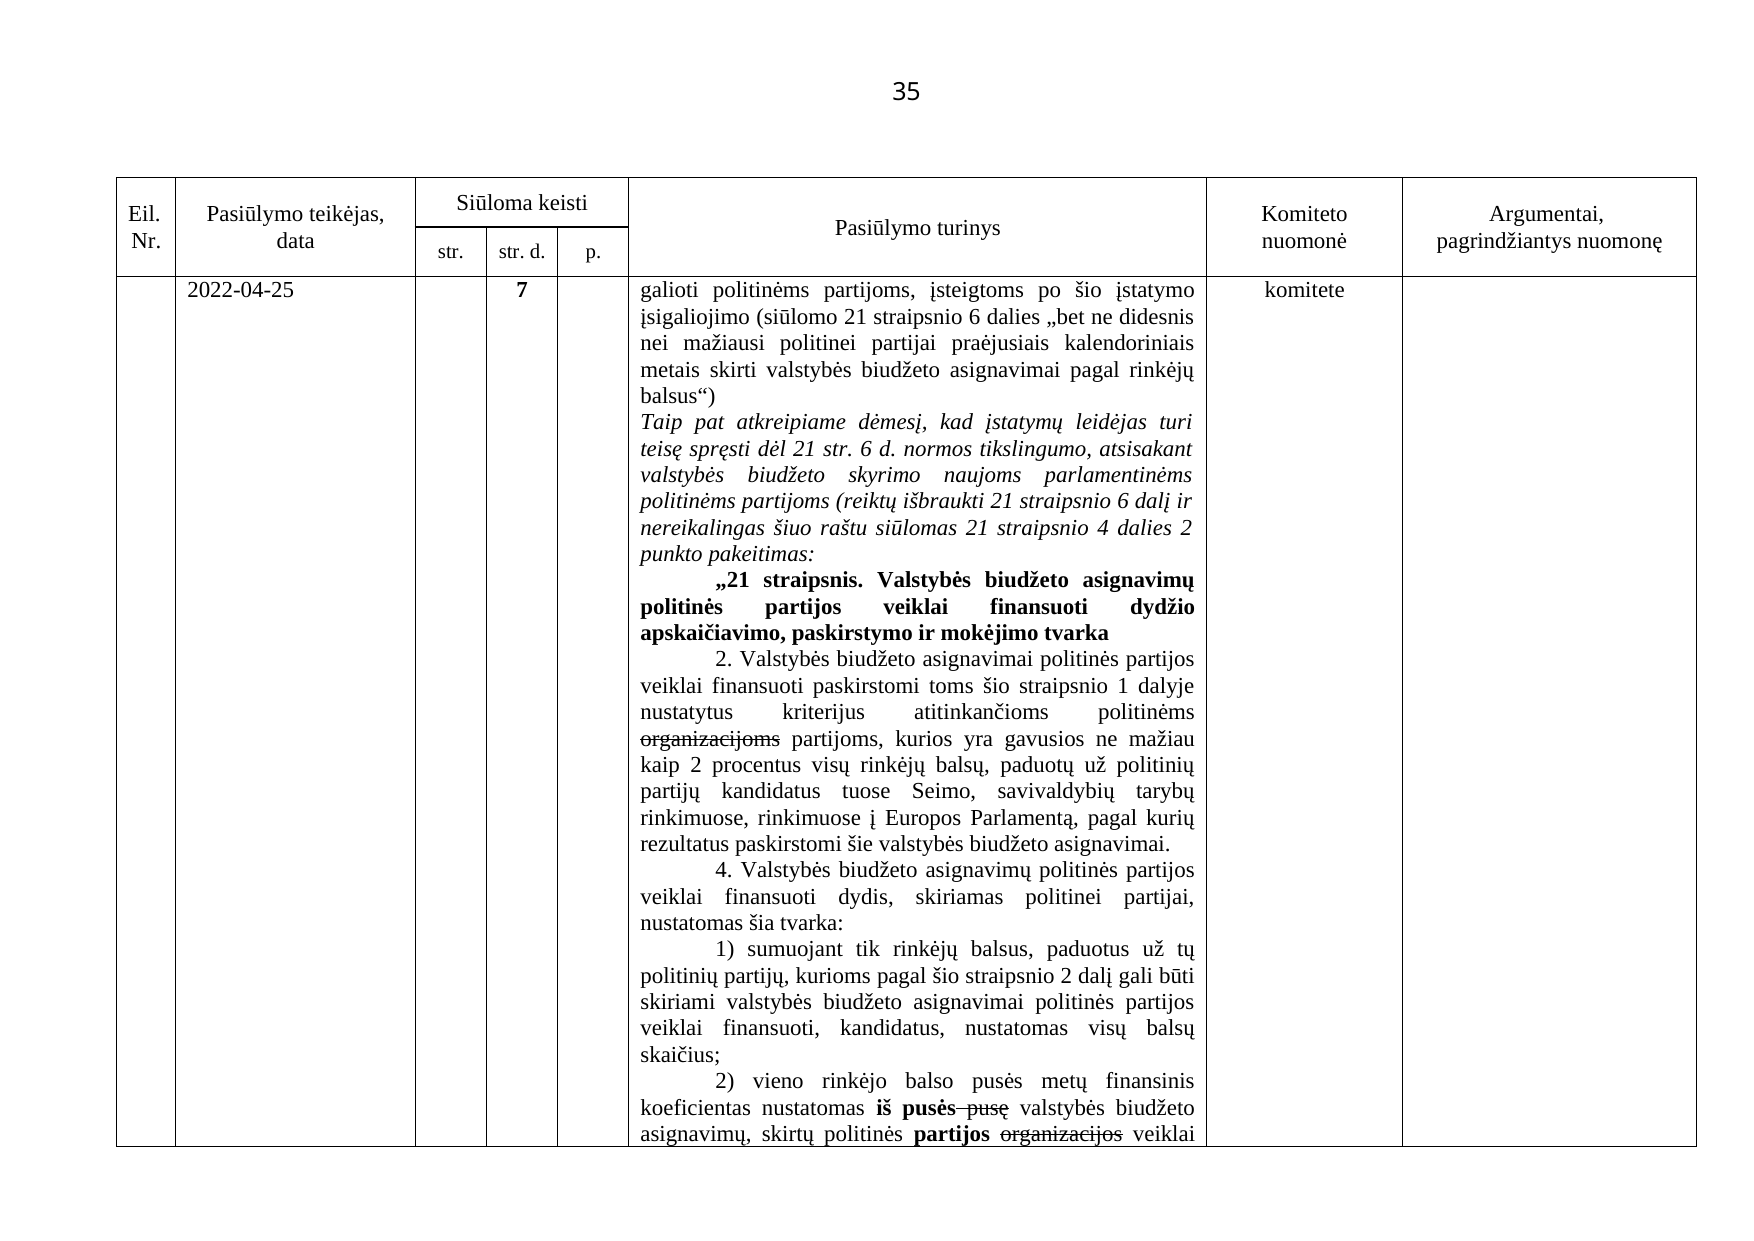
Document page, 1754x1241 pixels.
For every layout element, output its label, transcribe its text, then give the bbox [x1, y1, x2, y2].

table_header Pasiūlymo teikėjas, data [176, 178, 415, 276]
table_cell 7 [487, 277, 557, 1146]
table_header Komiteto nuomonė [1207, 178, 1402, 276]
table_header Argumentai, pagrindžiantys nuomonę [1403, 178, 1696, 276]
table_cell str. [416, 228, 486, 276]
table_cell komitete [1207, 277, 1402, 1146]
table_header Pasiūlymo turinys [629, 178, 1206, 276]
table_cell [558, 277, 628, 1146]
table_header Siūloma keisti [416, 178, 628, 226]
table_cell p. [558, 228, 628, 276]
table_cell 2022-04-25 [176, 277, 415, 1146]
table_cell [416, 277, 486, 1146]
table_header Eil. Nr. [117, 178, 175, 276]
table_cell [117, 277, 175, 1146]
table_cell [1403, 277, 1696, 1146]
table_cell galioti politinėms partijoms, įsteigtoms po šio įstatymo įsigaliojimo (siūlomo 21 straipsnio 6 dalies „bet ne didesnis nei mažiausi politinei partijai praėjusiais kalendoriniais metais skirti valstybės biudžeto asignavimai pagal rinkėjų balsus“) Taip pat atkreipiame dėmesį, kad įstatymų leidėjas turi teisę spręsti dėl 21 str. 6 d. normos tikslingumo, atsisakant valstybės biudžeto skyrimo naujoms parlamentinėms politinėms partijoms (reiktų išbraukti 21 straipsnio 6 dalį ir nereikalingas šiuo raštu siūlomas 21 straipsnio 4 dalies 2 punkto pakeitimas: „21 straipsnis. Valstybės biudžeto asignavimų politinės partijos veiklai finansuoti dydžio apskaičiavimo, paskirstymo ir mokėjimo tvarka 2. Valstybės biudžeto asignavimai politinės partijos veiklai finansuoti paskirstomi toms šio straipsnio 1 dalyje nustatytus kriterijus atitinkančioms politinėms organizacijoms partijoms, kurios yra gavusios ne mažiau kaip 2 procentus visų rinkėjų balsų, paduotų už politinių partijų kandidatus tuose Seimo, savivaldybių tarybų rinkimuose, rinkimuose į Europos Parlamentą, pagal kurių rezultatus paskirstomi šie valstybės biudžeto asignavimai. 4. Valstybės biudžeto asignavimų politinės partijos veiklai finansuoti dydis, skiriamas politinei partijai, nustatomas šia tvarka: 1) sumuojant tik rinkėjų balsus, paduotus už tų politinių partijų, kurioms pagal šio straipsnio 2 dalį gali būti skiriami valstybės biudžeto asignavimai politinės partijos veiklai finansuoti, kandidatus, nustatomas visų balsų skaičius; 2) vieno rinkėjo balso pusės metų finansinis koeficientas nustatomas iš pusės pusę valstybės biudžeto asignavimų, skirtų politinės partijos organizacijos veiklai [629, 277, 1206, 1146]
table_cell str. d. [487, 228, 557, 276]
